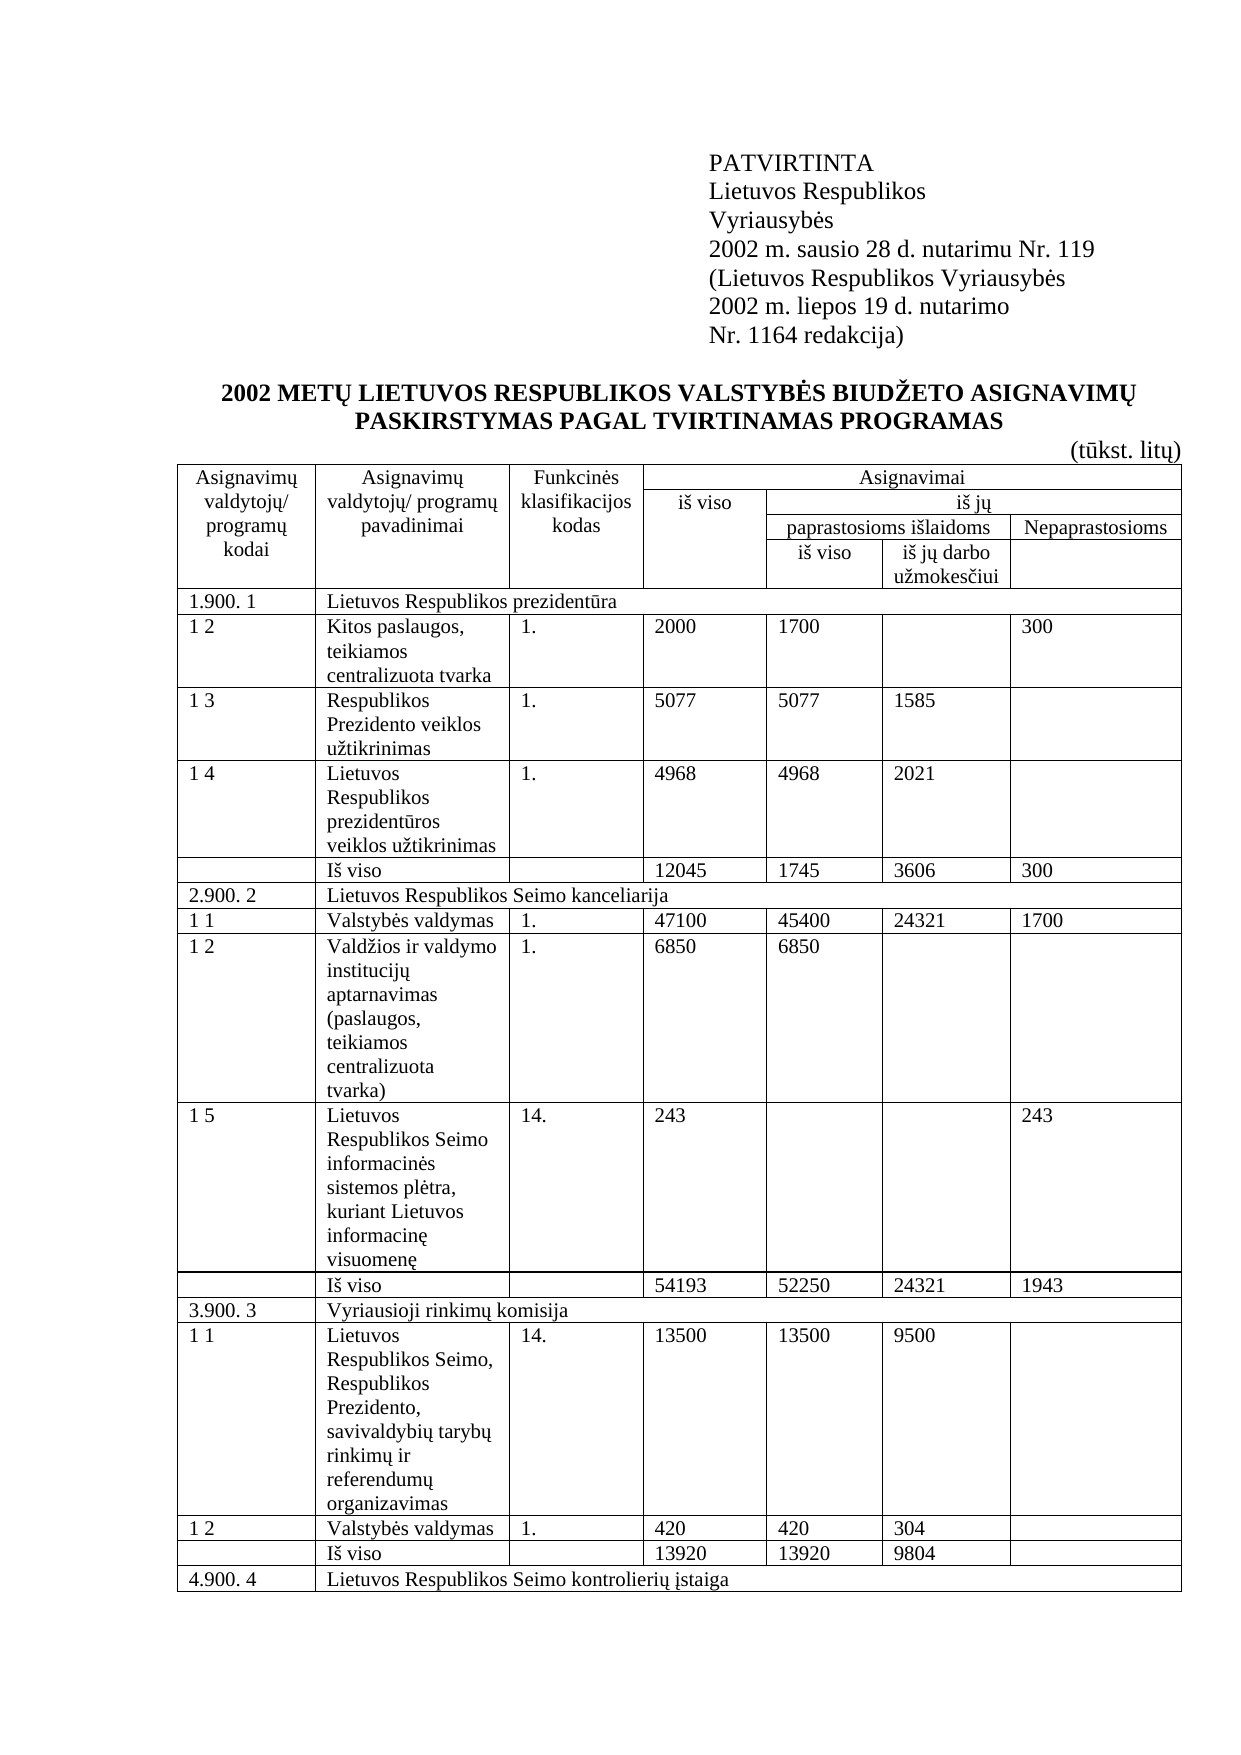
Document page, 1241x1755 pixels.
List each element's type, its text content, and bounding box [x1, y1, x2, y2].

table_cell Lietuvos Respublikos Seimo kanceliarija [316, 883, 1181, 907]
table_cell [1011, 1541, 1181, 1565]
table_cell 1. [510, 909, 643, 932]
table_cell 24321 [883, 909, 1010, 932]
table_cell [178, 1273, 315, 1297]
table_cell 1585 [883, 688, 1010, 760]
table_header Asignavimai [644, 465, 1181, 489]
table_cell Respublikos Prezidento veiklos užtikrinimas [316, 688, 509, 760]
text PASKIRSTYMAS PAGAL TVIRTINAMAS PROGRAMAS [177, 406, 1181, 435]
table_cell 1. [510, 615, 643, 687]
table_cell 54193 [644, 1273, 766, 1297]
table_cell 24321 [883, 1273, 1010, 1297]
table_cell [1011, 934, 1181, 1102]
table_cell 5077 [767, 688, 882, 760]
table_cell 1745 [767, 858, 882, 882]
table_cell 52250 [767, 1273, 882, 1297]
table_cell Lietuvos Respublikos Seimo kontrolierių įstaiga [316, 1566, 1181, 1591]
table_cell [1011, 540, 1181, 588]
table_cell 9500 [883, 1323, 1010, 1515]
text Nr. 1164 redakcija) [177, 320, 1181, 349]
table_cell iš viso [644, 490, 766, 588]
table_cell 45400 [767, 909, 882, 932]
text (Lietuvos Respublikos Vyriausybės [177, 263, 1181, 291]
table_cell Lietuvos Respublikos prezidentūros veiklos užtikrinimas [316, 761, 509, 857]
table_cell 1700 [1011, 909, 1181, 932]
table_cell [510, 1541, 643, 1565]
table_cell 1 3 [178, 688, 315, 760]
table_cell 3606 [883, 858, 1010, 882]
text Lietuvos Respublikos [177, 176, 1181, 205]
table_cell Lietuvos Respublikos Seimo, Respublikos Prezidento, savivaldybių tarybų rinkimų ir referendumų organizavimas [316, 1323, 509, 1515]
table_cell 9804 [883, 1541, 1010, 1565]
table_cell 1. [510, 761, 643, 857]
table_cell 1 2 [178, 934, 315, 1102]
table_cell 1.900. 1 [178, 589, 315, 613]
table_cell 420 [644, 1516, 766, 1540]
table_header Funkcinės klasifikacijos kodas [510, 465, 643, 588]
table_cell 300 [1011, 858, 1181, 882]
table_cell 420 [767, 1516, 882, 1540]
table_cell 13500 [644, 1323, 766, 1515]
table_cell Valstybės valdymas [316, 909, 509, 932]
table_cell 6850 [644, 934, 766, 1102]
table_cell [178, 1541, 315, 1565]
table_cell Iš viso [316, 1273, 509, 1297]
table_cell 1. [510, 1516, 643, 1540]
table_cell [1011, 688, 1181, 760]
text 2002 m. sausio 28 d. nutarimu Nr. 119 [177, 234, 1181, 263]
table_cell 1700 [767, 615, 882, 687]
table_cell 2021 [883, 761, 1010, 857]
table_cell Lietuvos Respublikos prezidentūra [316, 589, 1181, 613]
table_cell iš jų darbo užmokesčiui [883, 540, 1010, 588]
table_cell 300 [1011, 615, 1181, 687]
table_cell 13920 [767, 1541, 882, 1565]
table_header Asignavimų valdytojų/ programų kodai [178, 465, 315, 588]
table_cell 2.900. 2 [178, 883, 315, 907]
table_cell 1. [510, 688, 643, 760]
table_cell 1943 [1011, 1273, 1181, 1297]
text PATVIRTINTA [177, 148, 1181, 176]
table_cell 1 2 [178, 1516, 315, 1540]
table_cell [1011, 1516, 1181, 1540]
table_cell [883, 615, 1010, 687]
table_cell 1 1 [178, 909, 315, 932]
table_cell 1. [510, 934, 643, 1102]
table_cell Nepaprastosioms [1011, 515, 1181, 539]
table_cell 3.900. 3 [178, 1298, 315, 1322]
table_cell 243 [1011, 1103, 1181, 1271]
table_cell 1 5 [178, 1103, 315, 1271]
table_cell [1011, 761, 1181, 857]
table_cell Iš viso [316, 1541, 509, 1565]
table_cell [510, 1273, 643, 1297]
table_cell 12045 [644, 858, 766, 882]
table_cell 14. [510, 1323, 643, 1515]
table_cell 1 4 [178, 761, 315, 857]
table_cell 4968 [644, 761, 766, 857]
table_cell [1011, 1323, 1181, 1515]
text 2002 m. liepos 19 d. nutarimo [177, 291, 1181, 320]
table_cell Valstybės valdymas [316, 1516, 509, 1540]
table_cell 6850 [767, 934, 882, 1102]
table_cell Valdžios ir valdymo institucijų aptarnavimas (paslaugos, teikiamos centralizuota tvarka) [316, 934, 509, 1102]
table_cell Vyriausioji rinkimų komisija [316, 1298, 1181, 1322]
table_cell [883, 1103, 1010, 1271]
table_cell 4968 [767, 761, 882, 857]
table_cell Lietuvos Respublikos Seimo informacinės sistemos plėtra, kuriant Lietuvos informacinę visuomenę [316, 1103, 509, 1271]
table_cell 4.900. 4 [178, 1566, 315, 1591]
table_cell iš viso [767, 540, 882, 588]
table_cell 243 [644, 1103, 766, 1271]
table_cell [883, 934, 1010, 1102]
table_cell 2000 [644, 615, 766, 687]
table_cell 13500 [767, 1323, 882, 1515]
table_header Asignavimų valdytojų/ programų pavadinimai [316, 465, 509, 588]
table_cell iš jų [767, 490, 1181, 514]
text 2002 METŲ LIETUVOS RESPUBLIKOS VALSTYBĖS BIUDŽETO ASIGNAVIMŲ [177, 378, 1181, 406]
text Vyriausybės [177, 205, 1181, 234]
table_cell 1 2 [178, 615, 315, 687]
table_cell 13920 [644, 1541, 766, 1565]
table_cell Iš viso [316, 858, 509, 882]
table_cell 47100 [644, 909, 766, 932]
table_cell 5077 [644, 688, 766, 760]
table_cell 14. [510, 1103, 643, 1271]
table_cell 304 [883, 1516, 1010, 1540]
table_cell [178, 858, 315, 882]
table_cell paprastosioms išlaidoms [767, 515, 1010, 539]
text (tūkst. litų) [177, 435, 1181, 464]
table_cell Kitos paslaugos, teikiamos centralizuota tvarka [316, 615, 509, 687]
table_cell [767, 1103, 882, 1271]
table_cell 1 1 [178, 1323, 315, 1515]
table_cell [510, 858, 643, 882]
